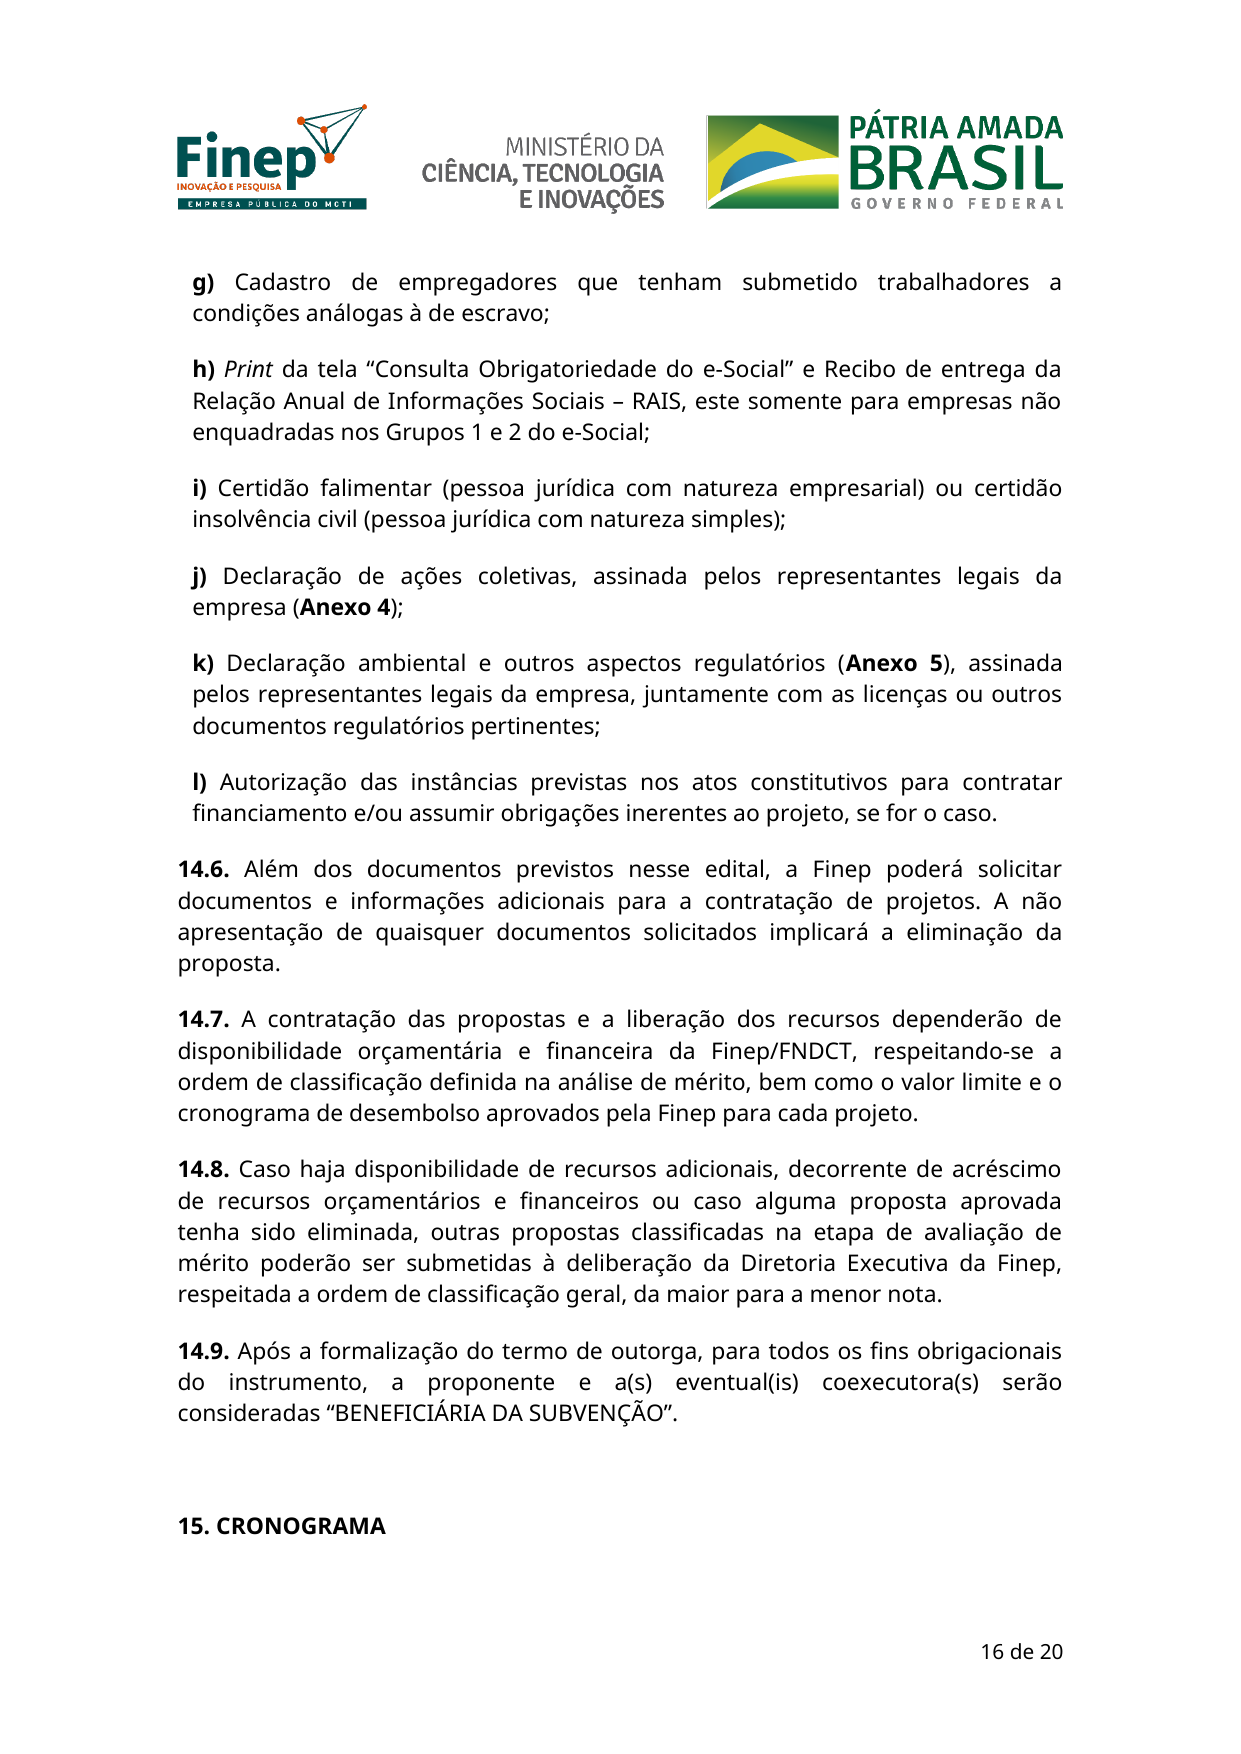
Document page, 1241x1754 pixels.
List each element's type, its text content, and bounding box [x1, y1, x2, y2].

text 14.9. Após a formalização do termo de outorga, para todos os fins obrigacionais do instrumento, a proponente e a(s) eventual(is) coexecutora(s) serão consideradas “BENEFICIÁRIA DA SUBVENÇÃO”. [177, 1334, 1063, 1428]
text i) Certidão falimentar (pessoa jurídica com natureza empresarial) ou certidão insolvência civil (pessoa jurídica com natureza simples); [192, 472, 1063, 534]
text j) Declaração de ações coletivas, assinada pelos representantes legais da empresa (Anexo 4); [192, 559, 1063, 622]
text h) Print da tela “Consulta Obrigatoriedade do e-Social” e Recibo de entrega da Relação Anual de Informações Sociais – RAIS, este somente para empresas não enquadradas nos Grupos 1 e 2 do e-Social; [192, 353, 1063, 447]
text 15. CRONOGRAMA [177, 1509, 1063, 1541]
text 14.7. A contratação das propostas e a liberação dos recursos dependerão de disponibilidade orçamentária e financeira da Finep/FNDCT, respeitando-se a ordem de classificação definida na análise de mérito, bem como o valor limite e o cronograma de desembolso aprovados pela Finep para cada projeto. [177, 1003, 1063, 1128]
text l) Autorização das instâncias previstas nos atos constitutivos para contratar financiamento e/ou assumir obrigações inerentes ao projeto, se for o caso. [192, 766, 1063, 828]
text 14.6. Além dos documentos previstos nesse edital, a Finep poderá solicitar documentos e informações adicionais para a contratação de projetos. A não apresentação de quaisquer documentos solicitados implicará a eliminação da proposta. [177, 853, 1063, 978]
text 14.8. Caso haja disponibilidade de recursos adicionais, decorrente de acréscimo de recursos orçamentários e financeiros ou caso alguma proposta aprovada tenha sido eliminada, outras propostas classificadas na etapa de avaliação de mérito poderão ser submetidas à deliberação da Diretoria Executiva da Finep, respeitada a ordem de classificação geral, da maior para a menor nota. [177, 1153, 1063, 1309]
text g) Cadastro de empregadores que tenham submetido trabalhadores a condições análogas à de escravo; [192, 266, 1063, 328]
text k) Declaração ambiental e outros aspectos regulatórios (Anexo 5), assinada pelos representantes legais da empresa, juntamente com as licenças ou outros documentos regulatórios pertinentes; [192, 647, 1063, 741]
